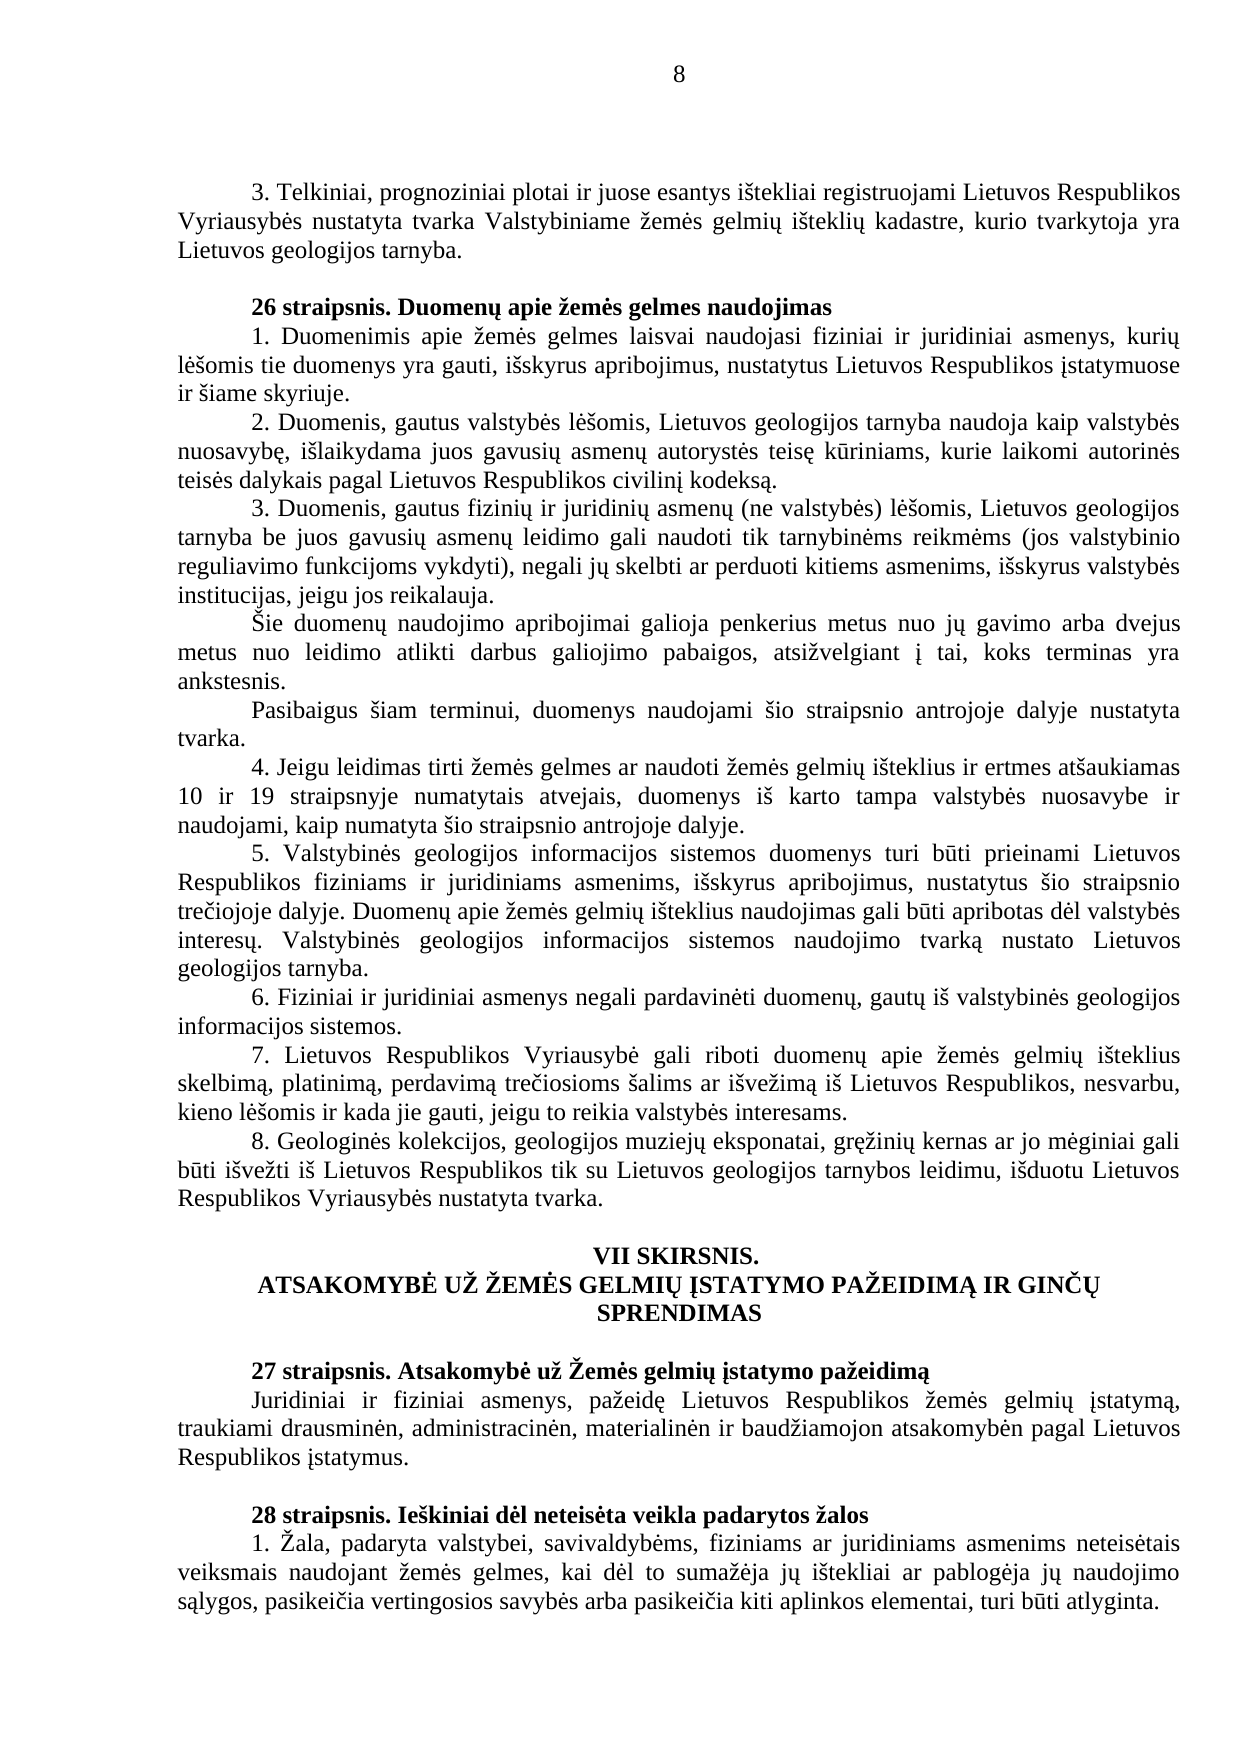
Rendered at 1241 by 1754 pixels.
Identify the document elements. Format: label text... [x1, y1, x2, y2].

text 6. Fiziniai ir juridiniai asmenys negali pardavinėti duomenų, gautų iš valstybinės geologijos informacijos sistemos. [177, 982, 1181, 1040]
text Juridiniai ir fiziniai asmenys, pažeidę Lietuvos Respublikos žemės gelmių įstatymą, traukiami drausminėn, administracinėn, materialinėn ir baudžiamojon atsakomybėn pagal Lietuvos Respublikos įstatymus. [177, 1385, 1181, 1471]
text 3. Telkiniai, prognoziniai plotai ir juose esantys ištekliai registruojami Lietuvos Respublikos Vyriausybės nustatyta tvarka Valstybiniame žemės gelmių išteklių kadastre, kurio tvarkytoja yra Lietuvos geologijos tarnyba. [177, 177, 1181, 263]
text VII SKIRSNIS. [177, 1241, 1181, 1270]
text 28 straipsnis. Ieškiniai dėl neteisėta veikla padarytos žalos [177, 1500, 1181, 1528]
text 26 straipsnis. Duomenų apie žemės gelmes naudojimas [177, 292, 1181, 321]
text 7. Lietuvos Respublikos Vyriausybė gali riboti duomenų apie žemės gelmių išteklius skelbimą, platinimą, perdavimą trečiosioms šalims ar išvežimą iš Lietuvos Respublikos, nesvarbu, kieno lėšomis ir kada jie gauti, jeigu to reikia valstybės interesams. [177, 1040, 1181, 1126]
text 3. Duomenis, gautus fizinių ir juridinių asmenų (ne valstybės) lėšomis, Lietuvos geologijos tarnyba be juos gavusių asmenų leidimo gali naudoti tik tarnybinėms reikmėms (jos valstybinio reguliavimo funkcijoms vykdyti), negali jų skelbti ar perduoti kitiems asmenims, išskyrus valstybės institucijas, jeigu jos reikalauja. [177, 493, 1181, 608]
text 4. Jeigu leidimas tirti žemės gelmes ar naudoti žemės gelmių išteklius ir ertmes atšaukiamas 10 ir 19 straipsnyje numatytais atvejais, duomenys iš karto tampa valstybės nuosavybe ir naudojami, kaip numatyta šio straipsnio antrojoje dalyje. [177, 752, 1181, 838]
text 2. Duomenis, gautus valstybės lėšomis, Lietuvos geologijos tarnyba naudoja kaip valstybės nuosavybę, išlaikydama juos gavusių asmenų autorystės teisę kūriniams, kurie laikomi autorinės teisės dalykais pagal Lietuvos Respublikos civilinį kodeksą. [177, 407, 1181, 493]
text 1. Duomenimis apie žemės gelmes laisvai naudojasi fiziniai ir juridiniai asmenys, kurių lėšomis tie duomenys yra gauti, išskyrus apribojimus, nustatytus Lietuvos Respublikos įstatymuose ir šiame skyriuje. [177, 321, 1181, 407]
text 5. Valstybinės geologijos informacijos sistemos duomenys turi būti prieinami Lietuvos Respublikos fiziniams ir juridiniams asmenims, išskyrus apribojimus, nustatytus šio straipsnio trečiojoje dalyje. Duomenų apie žemės gelmių išteklius naudojimas gali būti apribotas dėl valstybės interesų. Valstybinės geologijos informacijos sistemos naudojimo tvarką nustato Lietuvos geologijos tarnyba. [177, 838, 1181, 982]
text ATSAKOMYBĖ UŽ ŽEMĖS GELMIŲ ĮSTATYMO PAŽEIDIMĄ IR GINČŲ SPRENDIMAS [177, 1270, 1181, 1327]
text 27 straipsnis. Atsakomybė už Žemės gelmių įstatymo pažeidimą [177, 1356, 1181, 1385]
text 1. Žala, padaryta valstybei, savivaldybėms, fiziniams ar juridiniams asmenims neteisėtais veiksmais naudojant žemės gelmes, kai dėl to sumažėja jų ištekliai ar pablogėja jų naudojimo sąlygos, pasikeičia vertingosios savybės arba pasikeičia kiti aplinkos elementai, turi būti atlyginta. [177, 1528, 1181, 1615]
text Pasibaigus šiam terminui, duomenys naudojami šio straipsnio antrojoje dalyje nustatyta tvarka. [177, 695, 1181, 752]
text 8. Geologinės kolekcijos, geologijos muziejų eksponatai, gręžinių kernas ar jo mėginiai gali būti išvežti iš Lietuvos Respublikos tik su Lietuvos geologijos tarnybos leidimu, išduotu Lietuvos Respublikos Vyriausybės nustatyta tvarka. [177, 1126, 1181, 1212]
text Šie duomenų naudojimo apribojimai galioja penkerius metus nuo jų gavimo arba dvejus metus nuo leidimo atlikti darbus galiojimo pabaigos, atsižvelgiant į tai, koks terminas yra ankstesnis. [177, 608, 1181, 695]
